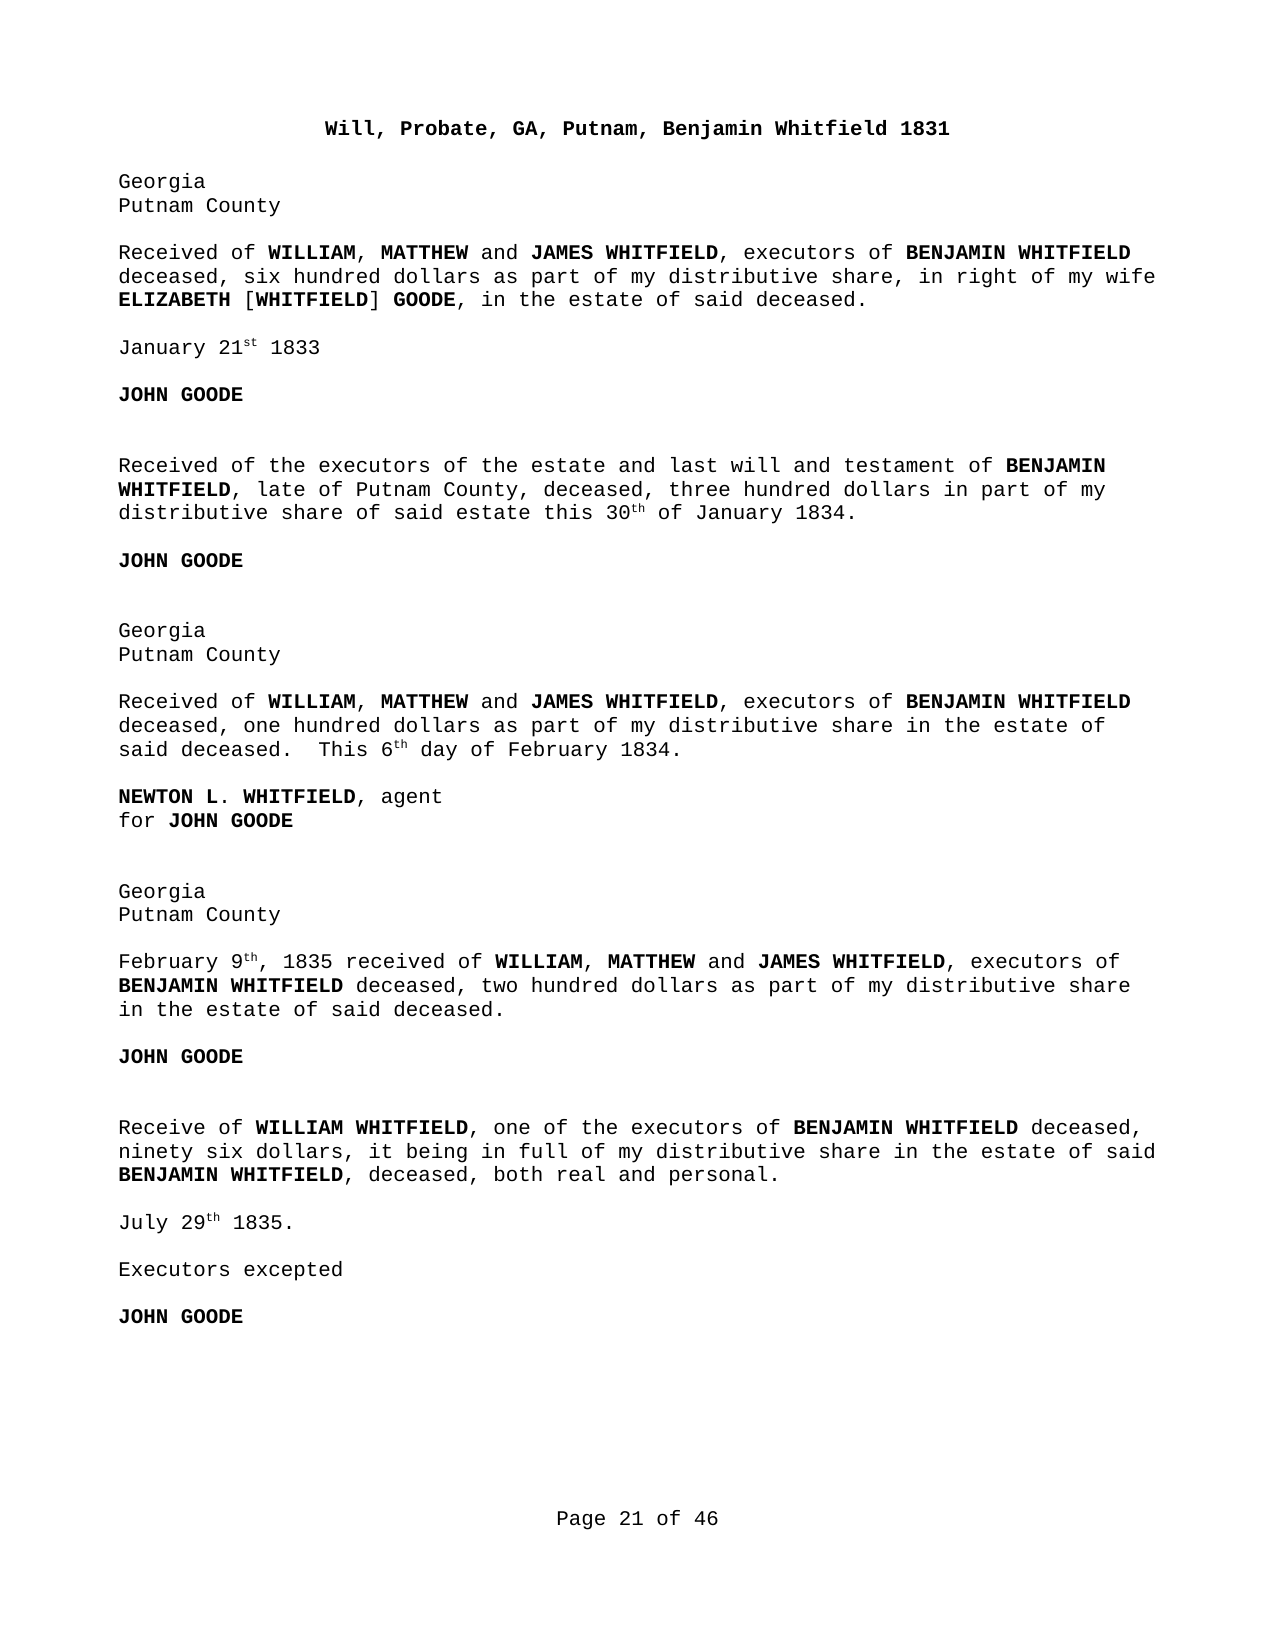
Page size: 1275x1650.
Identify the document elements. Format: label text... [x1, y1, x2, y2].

text John Goode [118, 1306, 1157, 1330]
text Georgia [118, 881, 1157, 904]
text Receive of William Whitfield, one of the executors of Benjamin Whitfield deceased, ninety six dollars, it being in full of my distributive share in the estate of said Benjamin Whitfield, deceased, both real and personal. [118, 1117, 1157, 1188]
text Georgia [118, 171, 1157, 195]
text Executors excepted [118, 1259, 1157, 1283]
text January 21st 1833 [118, 337, 1157, 360]
text Received of the executors of the estate and last will and testament of Benjamin Whitfield, late of Putnam County, deceased, three hundred dollars in part of my distributive share of said estate this 30th of January 1834. [118, 455, 1157, 526]
text July 29th 1835. [118, 1212, 1157, 1235]
text Putnam County [118, 195, 1157, 218]
text Newton L. Whitfield, agent [118, 786, 1157, 810]
text John Goode [118, 549, 1157, 573]
text Received of William, Matthew and James Whitfield, executors of Benjamin Whitfield deceased, six hundred dollars as part of my distributive share, in right of my wife Elizabeth [Whitfield] Goode, in the estate of said deceased. [118, 242, 1157, 313]
text for John Goode [118, 810, 1157, 833]
text Received of William, Matthew and James Whitfield, executors of Benjamin Whitfield deceased, one hundred dollars as part of my distributive share in the estate of said deceased. This 6th day of February 1834. [118, 691, 1157, 762]
text Putnam County [118, 904, 1157, 928]
text Putnam County [118, 644, 1157, 668]
text Georgia [118, 621, 1157, 644]
text John Goode [118, 384, 1157, 408]
text John Goode [118, 1046, 1157, 1070]
text February 9th, 1835 received of William, Matthew and James Whitfield, executors of Benjamin Whitfield deceased, two hundred dollars as part of my distributive share in the estate of said deceased. [118, 952, 1157, 1022]
